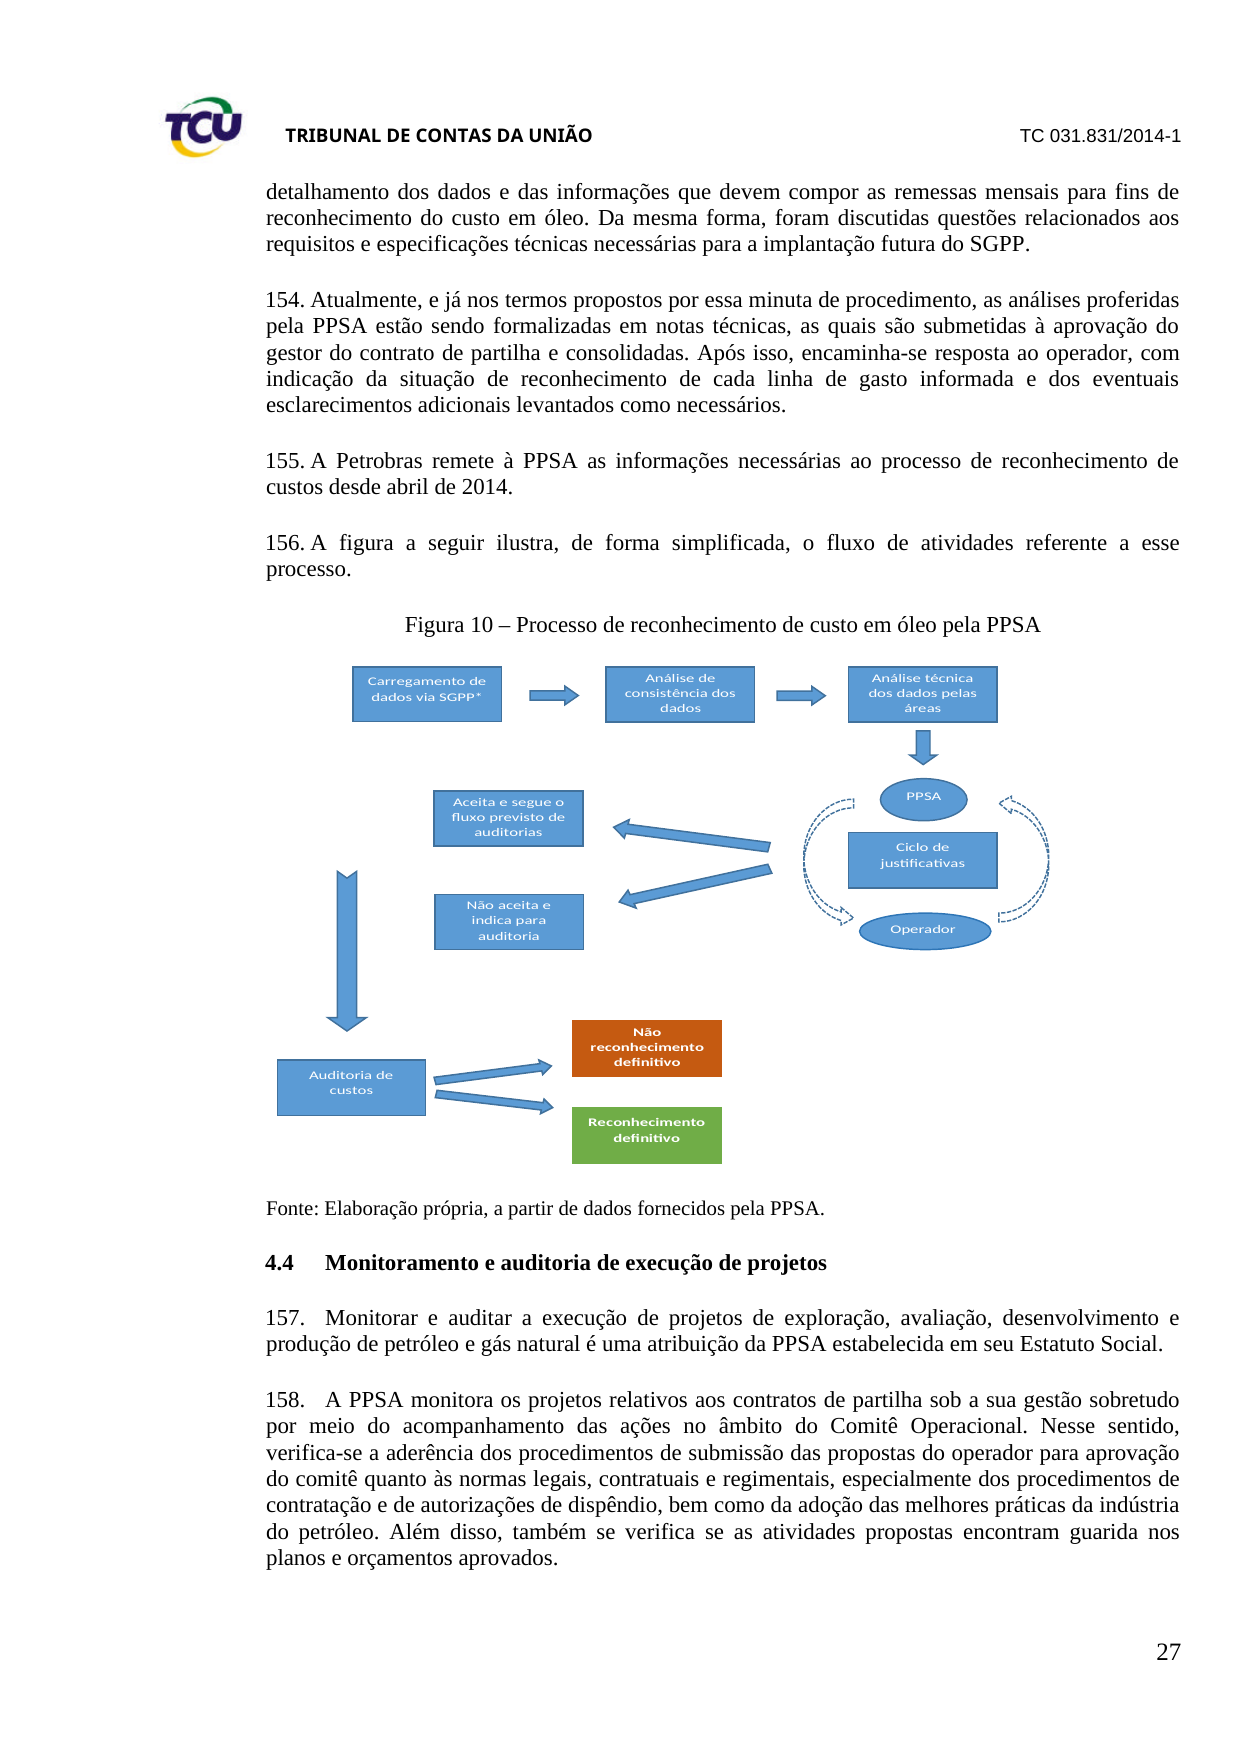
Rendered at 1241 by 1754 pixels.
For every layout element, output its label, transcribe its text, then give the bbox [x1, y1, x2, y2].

text 157. Monitorar e auditar a execução de projetos de exploração, avaliação, desenvolvimento e produção de petróleo e gás natural é uma atribuição da PPSA estabelecida em seu Estatuto Social. [265, 1304, 1181, 1357]
text 158. A PPSA monitora os projetos relativos aos contratos de partilha sob a sua gestão sobretudo por meio do acompanhamento das ações no âmbito do Comitê Operacional. Nesse sentido, verifica-se a aderência dos procedimentos de submissão das propostas do operador para aprovação do comitê quanto às normas legais, contratuais e regimentais, especialmente dos procedimentos de contratação e de autorizações de dispêndio, bem como da adoção das melhores práticas da indústria do petróleo. Além disso, também se verifica se as atividades propostas encontram guarida nos planos e orçamentos aprovados. [265, 1386, 1181, 1571]
subtitle 4.4 Monitoramento e auditoria de execução de projetos [265, 1249, 1181, 1275]
text detalhamento dos dados e das informações que devem compor as remessas mensais para fins de reconhecimento do custo em óleo. Da mesma forma, foram discutidas questões relacionados aos requisitos e especificações técnicas necessárias para a implantação futura do SGPP. [265, 178, 1181, 257]
text Fonte: Elaboração própria, a partir de dados fornecidos pela PPSA. [266, 1195, 1181, 1219]
text 154. Atualmente, e já nos termos propostos por essa minuta de procedimento, as análises proferidas pela PPSA estão sendo formalizadas em notas técnicas, as quais são submetidas à aprovação do gestor do contrato de partilha e consolidadas. Após isso, encaminha-se resposta ao operador, com indicação da situação de reconhecimento de cada linha de gasto informada e dos eventuais esclarecimentos adicionais levantados como necessários. [265, 286, 1181, 418]
text 156. A figura a seguir ilustra, de forma simplificada, o fluxo de atividades referente a esse processo. [265, 529, 1181, 582]
text 155. A Petrobras remete à PPSA as informações necessárias ao processo de reconhecimento de custos desde abril de 2014. [265, 447, 1181, 500]
text Figura 10 – Processo de reconhecimento de custo em óleo pela PPSA [265, 611, 1181, 637]
